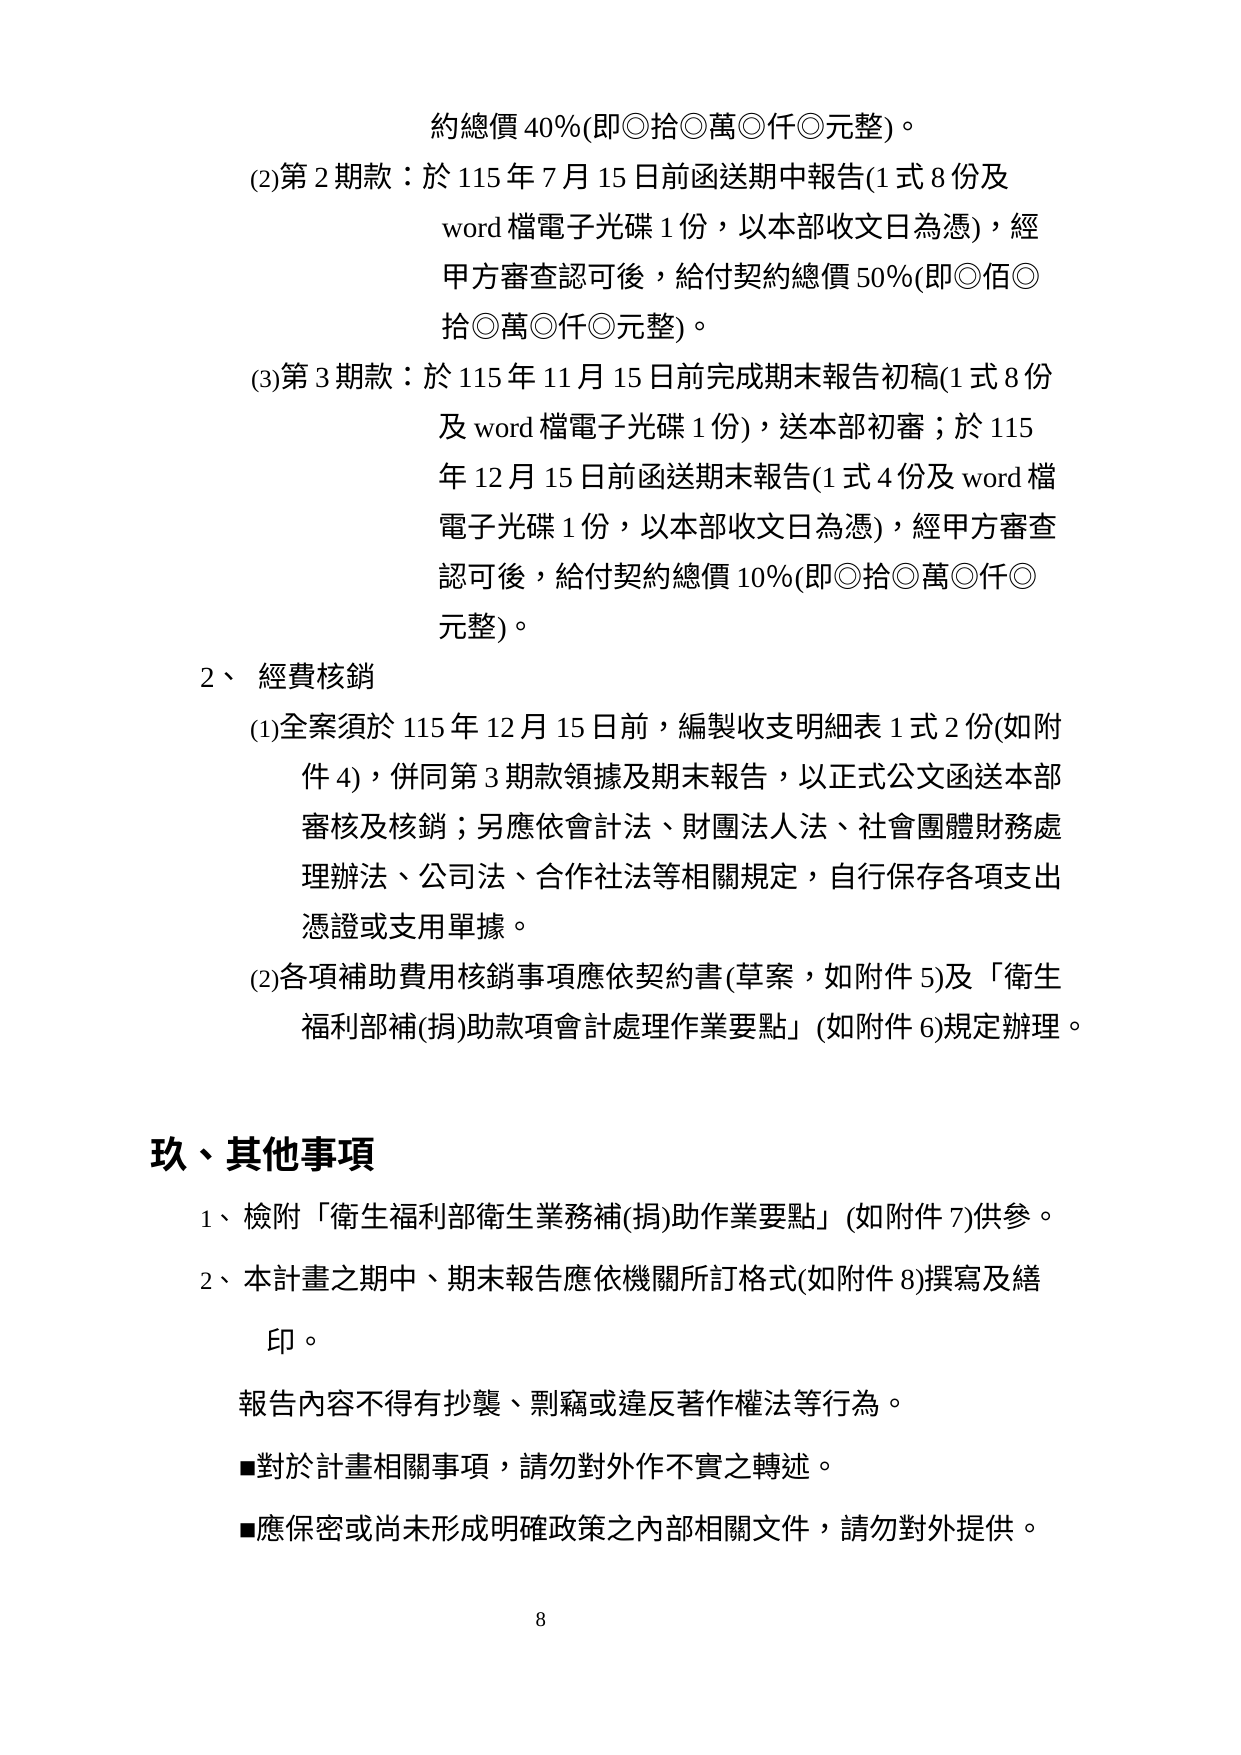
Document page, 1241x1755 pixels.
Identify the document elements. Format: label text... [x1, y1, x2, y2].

text ■應保密或尚未形成明確政策之內部相關文件，請勿對外提供。 [239, 1485, 1063, 1548]
list 經費核銷 [200, 648, 1063, 698]
text 玖、其他事項 [150, 1110, 1063, 1173]
list 約總價40％(即◎拾◎萬◎仟◎元整)。 [252, 98, 1063, 148]
list 第3期款：於115年11月15日前完成期末報告初稿(1式8份及word檔電子光碟1份)，送本部初審；於115年12月15日前函送期末報告(1式4份及word檔電子光碟1份，以本部收文日為憑)，經甲方審查認可後，給付契約總價10％(即◎拾◎萬◎仟◎元整)。 [251, 348, 1063, 648]
list 全案須於115年12月15日前，編製收支明細表1式2份(如附件4)，併同第3期款領據及期末報告，以正式公文函送本部審核及核銷；另應依會計法、財團法人法、社會團體財務處理辦法、公司法、合作社法等相關規定，自行保存各項支出憑證或支用單據。 [250, 698, 1063, 948]
list 檢附「衛生福利部衛生業務補(捐)助作業要點」(如附件7)供參。 [200, 1173, 1063, 1235]
list 第2期款：於115年7月15日前函送期中報告(1式8份及word檔電子光碟1份，以本部收文日為憑)，經甲方審查認可後，給付契約總價50％(即◎佰◎拾◎萬◎仟◎元整)。 [250, 148, 1063, 348]
text ■對於計畫相關事項，請勿對外作不實之轉述。 [239, 1423, 1063, 1485]
list 各項補助費用核銷事項應依契約書(草案，如附件5)及「衛生福利部補(捐)助款項會計處理作業要點」(如附件6)規定辦理。 [250, 948, 1063, 1048]
text 報告內容不得有抄襲、剽竊或違反著作權法等行為。 [239, 1360, 1063, 1423]
list 本計畫之期中、期末報告應依機關所訂格式(如附件8)撰寫及繕印。 [200, 1235, 1063, 1360]
